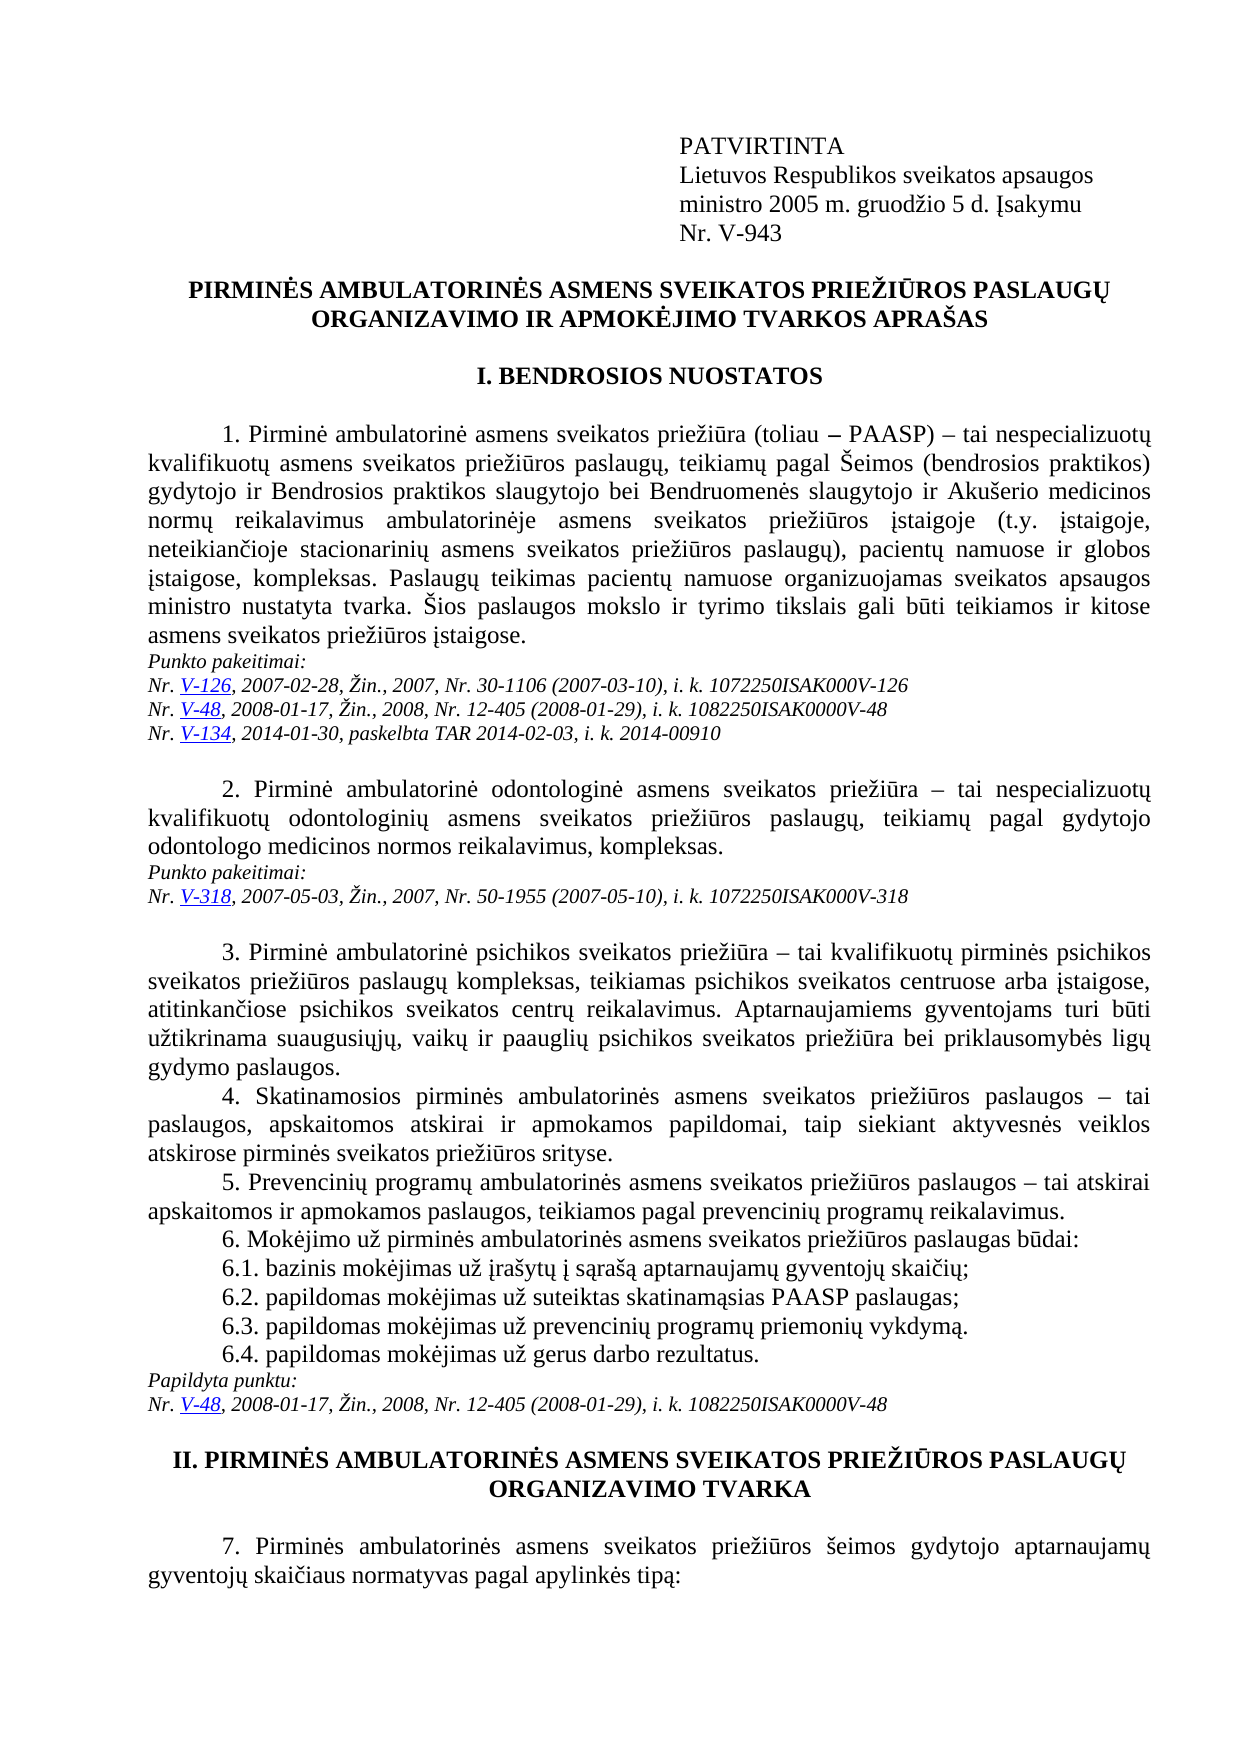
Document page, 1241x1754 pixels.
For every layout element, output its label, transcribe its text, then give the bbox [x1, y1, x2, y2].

text Papildyta punktu: [148, 1368, 1152, 1392]
text 4. Skatinamosios pirminės ambulatorinės asmens sveikatos priežiūros paslaugos – tai paslaugos, apskaitomos atskirai ir apmokamos papildomai, taip siekiant aktyvesnės veiklos atskirose pirminės sveikatos priežiūros srityse. [148, 1081, 1152, 1167]
text Nr. V-48, 2008-01-17, Žin., 2008, Nr. 12-405 (2008-01-29), i. k. 1082250ISAK0000V-48 [148, 1392, 1152, 1416]
text PIRMINĖS AMBULATORINĖS ASMENS SVEIKATOS PRIEŽIŪROS PASLAUGŲ ORGANIZAVIMO IR APMOKĖJIMO TVARKOS APRAŠAS [148, 275, 1152, 333]
text 6.3. papildomas mokėjimas už prevencinių programų priemonių vykdymą. [148, 1311, 1152, 1339]
text Punkto pakeitimai: [148, 860, 1152, 884]
text 6.1. bazinis mokėjimas už įrašytų į sąrašą aptarnaujamų gyventojų skaičių; [148, 1253, 1152, 1282]
text II. PIRMINĖS AMBULATORINĖS ASMENS SVEIKATOS PRIEŽIŪROS PASLAUGŲ ORGANIZAVIMO TVARKA [148, 1445, 1152, 1503]
text 2. Pirminė ambulatorinė odontologinė asmens sveikatos priežiūra – tai nespecializuotų kvalifikuotų odontologinių asmens sveikatos priežiūros paslaugų, teikiamų pagal gydytojo odontologo medicinos normos reikalavimus, kompleksas. [148, 774, 1152, 860]
text Nr. V-943 [148, 218, 1152, 246]
text Punkto pakeitimai: [148, 649, 1152, 673]
text 1. Pirminė ambulatorinė asmens sveikatos priežiūra (toliau – PAASP) – tai nespecializuotų kvalifikuotų asmens sveikatos priežiūros paslaugų, teikiamų pagal Šeimos (bendrosios praktikos) gydytojo ir Bendrosios praktikos slaugytojo bei Bendruomenės slaugytojo ir Akušerio medicinos normų reikalavimus ambulatorinėje asmens sveikatos priežiūros įstaigoje (t.y. įstaigoje, neteikiančioje stacionarinių asmens sveikatos priežiūros paslaugų), pacientų namuose ir globos įstaigose, kompleksas. Paslaugų teikimas pacientų namuose organizuojamas sveikatos apsaugos ministro nustatyta tvarka. Šios paslaugos mokslo ir tyrimo tikslais gali būti teikiamos ir kitose asmens sveikatos priežiūros įstaigose. [148, 419, 1152, 649]
text 3. Pirminė ambulatorinė psichikos sveikatos priežiūra – tai kvalifikuotų pirminės psichikos sveikatos priežiūros paslaugų kompleksas, teikiamas psichikos sveikatos centruose arba įstaigose, atitinkančiose psichikos sveikatos centrų reikalavimus. Aptarnaujamiems gyventojams turi būti užtikrinama suaugusiųjų, vaikų ir paauglių psichikos sveikatos priežiūra bei priklausomybės ligų gydymo paslaugos. [148, 937, 1152, 1081]
text 5. Prevencinių programų ambulatorinės asmens sveikatos priežiūros paslaugos – tai atskirai apskaitomos ir apmokamos paslaugos, teikiamos pagal prevencinių programų reikalavimus. [148, 1167, 1152, 1224]
text I. BENDROSIOS NUOSTATOS [148, 361, 1152, 390]
text 6.4. papildomas mokėjimas už gerus darbo rezultatus. [148, 1339, 1152, 1368]
text Nr. V-48, 2008-01-17, Žin., 2008, Nr. 12-405 (2008-01-29), i. k. 1082250ISAK0000V-48 [148, 697, 1152, 721]
text Lietuvos Respublikos sveikatos apsaugos [148, 160, 1152, 189]
text Nr. V-134, 2014-01-30, paskelbta TAR 2014-02-03, i. k. 2014-00910 [148, 721, 1152, 745]
text 7. Pirminės ambulatorinės asmens sveikatos priežiūros šeimos gydytojo aptarnaujamų gyventojų skaičiaus normatyvas pagal apylinkės tipą: [148, 1531, 1152, 1589]
text 6.2. papildomas mokėjimas už suteiktas skatinamąsias PAASP paslaugas; [148, 1282, 1152, 1311]
text Nr. V-318, 2007-05-03, Žin., 2007, Nr. 50-1955 (2007-05-10), i. k. 1072250ISAK000V-318 [148, 884, 1152, 908]
text Nr. V-126, 2007-02-28, Žin., 2007, Nr. 30-1106 (2007-03-10), i. k. 1072250ISAK000V-126 [148, 673, 1152, 697]
text PATVIRTINTA [679, 131, 1152, 160]
text ministro 2005 m. gruodžio 5 d. Įsakymu [148, 189, 1152, 218]
text 6. Mokėjimo už pirminės ambulatorinės asmens sveikatos priežiūros paslaugas būdai: [148, 1224, 1152, 1253]
